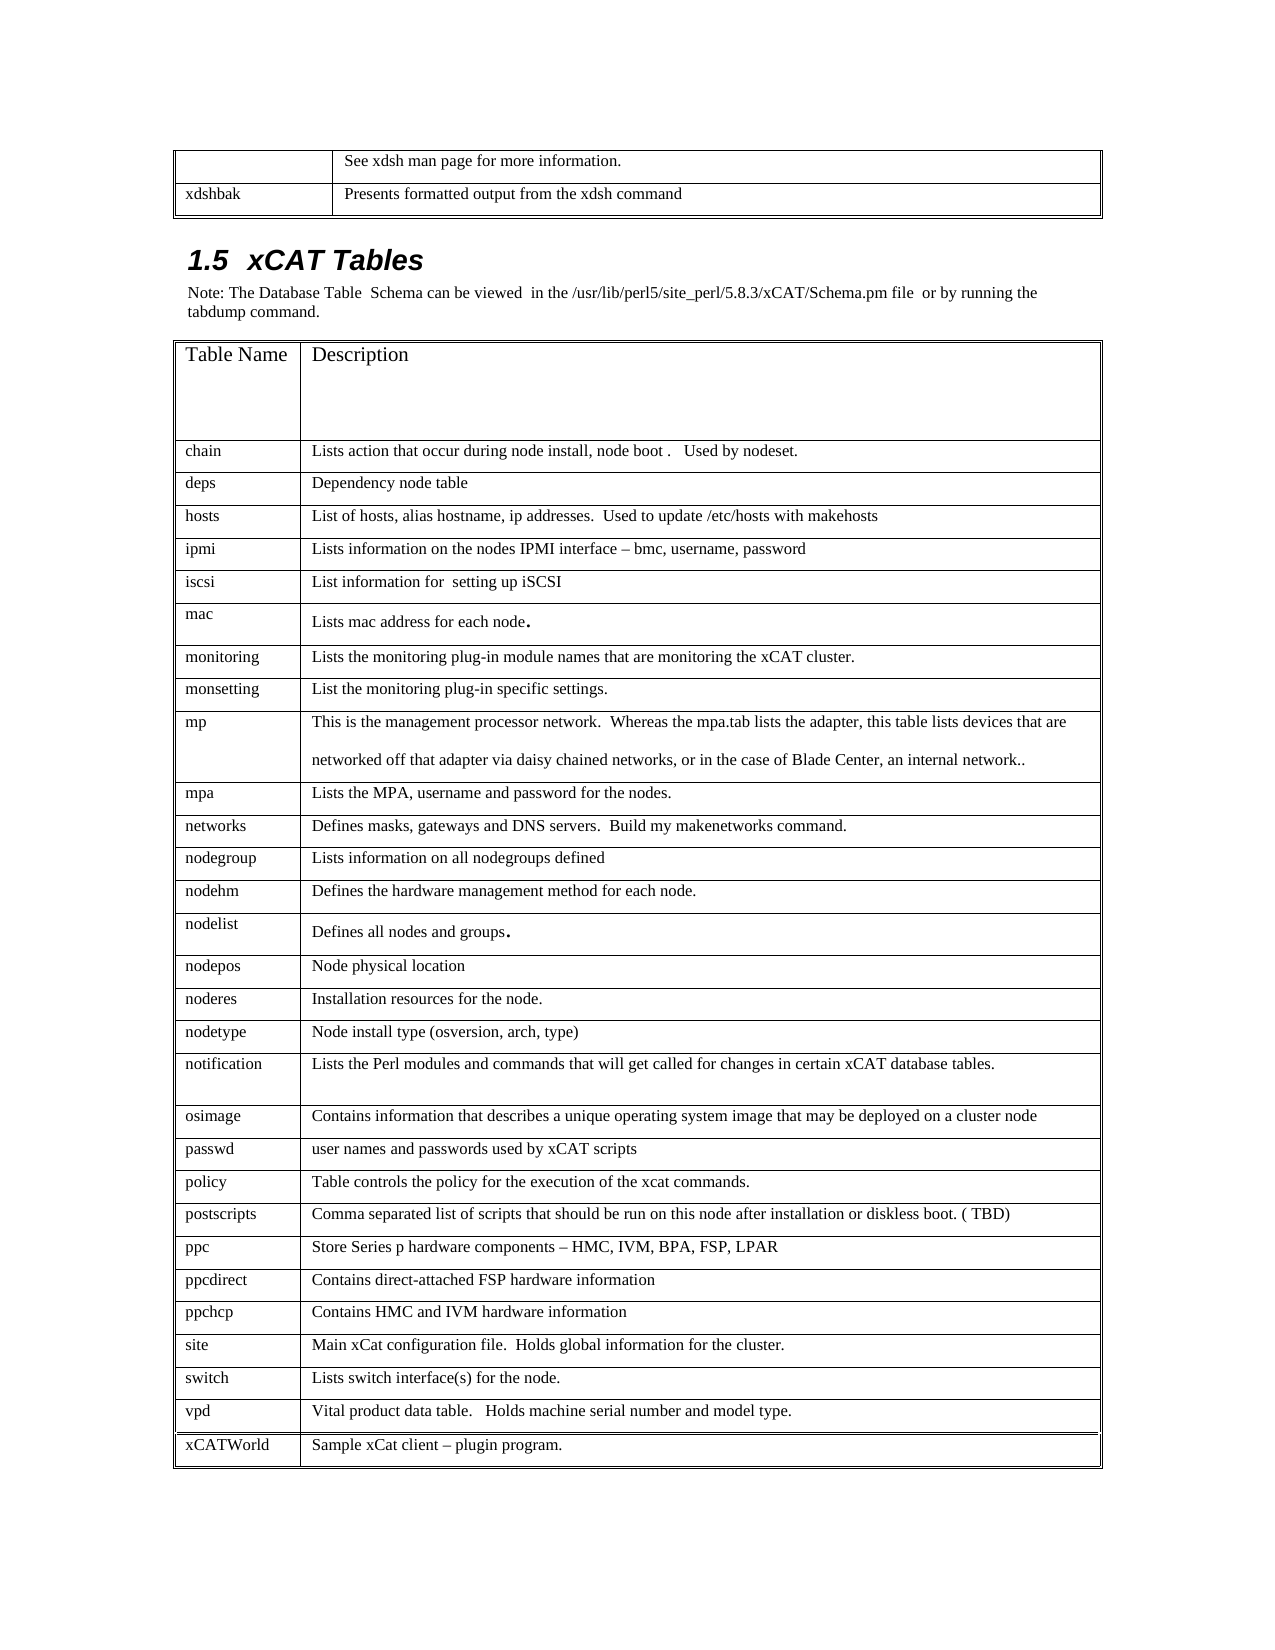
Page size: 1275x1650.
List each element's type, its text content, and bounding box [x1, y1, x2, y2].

table_cell xdshbak [176, 184, 332, 215]
table_cell Lists the monitoring plug-in module names that are monitoring the xCAT cluster. [301, 646, 1100, 678]
table_cell Installation resources for the node. [301, 989, 1100, 1020]
table_cell ppchcp [176, 1302, 300, 1334]
table_cell mpa [176, 783, 300, 814]
table_cell nodetype [176, 1021, 300, 1053]
table_cell nodegroup [176, 848, 300, 880]
table_cell This is the management processor network. Whereas the mpa.tab lists the adapter, this table lists devices that are networked off that adapter via daisy chained networks, or in the case of Blade Center, an internal network.. [301, 712, 1100, 782]
table_cell iscsi [176, 571, 300, 603]
table_header Table Name [176, 343, 300, 439]
table_cell xCATWorld [174, 1432, 300, 1466]
table_cell Comma separated list of scripts that should be run on this node after installation or diskless boot. ( TBD) [301, 1204, 1100, 1236]
table_cell Vital product data table. Holds machine serial number and model type. [301, 1400, 1100, 1432]
table_cell Store Series p hardware components – HMC, IVM, BPA, FSP, LPAR [301, 1237, 1100, 1268]
table_cell nodelist [176, 914, 300, 955]
table_cell nodepos [176, 956, 300, 988]
table_cell Presents formatted output from the xdsh command [333, 184, 1100, 215]
table_cell ppc [176, 1237, 300, 1268]
table_cell notification [176, 1054, 300, 1105]
table_cell ipmi [176, 539, 300, 570]
subtitle xCAT Tables [187, 243, 1087, 276]
table_cell Defines the hardware management method for each node. [301, 881, 1100, 913]
table_cell List information for setting up iSCSI [301, 571, 1100, 603]
table_cell Defines masks, gateways and DNS servers. Build my makenetworks command. [301, 816, 1100, 847]
table_cell osimage [176, 1106, 300, 1138]
table_cell List of hosts, alias hostname, ip addresses. Used to update /etc/hosts with makehosts [301, 506, 1100, 538]
table_cell nodehm [176, 881, 300, 913]
text Note: The Database Table Schema can be viewed in the /usr/lib/perl5/site_perl/5.8.3/xCAT/Schema.pm file or by running the tabdump command. [187, 282, 1087, 321]
table_cell hosts [176, 506, 300, 538]
table_cell ppcdirect [176, 1270, 300, 1301]
table_cell Dependency node table [301, 473, 1100, 505]
table_cell monitoring [176, 646, 300, 678]
table_cell policy [176, 1171, 300, 1203]
table_cell noderes [176, 989, 300, 1020]
table_cell chain [176, 441, 300, 472]
table_cell Defines all nodes and groups. [301, 914, 1100, 955]
table_cell Lists information on all nodegroups defined [301, 848, 1100, 880]
table_cell user names and passwords used by xCAT scripts [301, 1139, 1100, 1170]
table_cell mac [176, 604, 300, 645]
table_cell networks [176, 816, 300, 847]
table_cell monsetting [176, 679, 300, 711]
table_cell Lists the Perl modules and commands that will get called for changes in certain xCAT database tables. [301, 1054, 1100, 1105]
table_cell deps [176, 473, 300, 505]
table_cell Contains HMC and IVM hardware information [301, 1302, 1100, 1334]
table_cell site [176, 1335, 300, 1367]
table_cell List the monitoring plug-in specific settings. [301, 679, 1100, 711]
table_header Description [301, 343, 1100, 439]
table_cell Node install type (osversion, arch, type) [301, 1021, 1100, 1053]
table_cell Sample xCat client – plugin program. [301, 1432, 1101, 1466]
table_cell Lists information on the nodes IPMI interface – bmc, username, password [301, 539, 1100, 570]
table_cell passwd [176, 1139, 300, 1170]
table_cell [176, 151, 332, 183]
table_cell See xdsh man page for more information. [333, 151, 1100, 183]
table_cell vpd [176, 1400, 300, 1432]
table_cell Contains direct-attached FSP hardware information [301, 1270, 1100, 1301]
table_cell Lists the MPA, username and password for the nodes. [301, 783, 1100, 814]
table_cell Lists action that occur during node install, node boot . Used by nodeset. [301, 441, 1100, 472]
table_cell mp [176, 712, 300, 782]
table_cell Node physical location [301, 956, 1100, 988]
table_cell switch [176, 1368, 300, 1399]
table_cell Lists switch interface(s) for the node. [301, 1368, 1100, 1399]
table_cell Main xCat configuration file. Holds global information for the cluster. [301, 1335, 1100, 1367]
table_cell postscripts [176, 1204, 300, 1236]
table_cell Lists mac address for each node. [301, 604, 1100, 645]
table_cell Table controls the policy for the execution of the xcat commands. [301, 1171, 1100, 1203]
table_cell Contains information that describes a unique operating system image that may be deployed on a cluster node [301, 1106, 1100, 1138]
